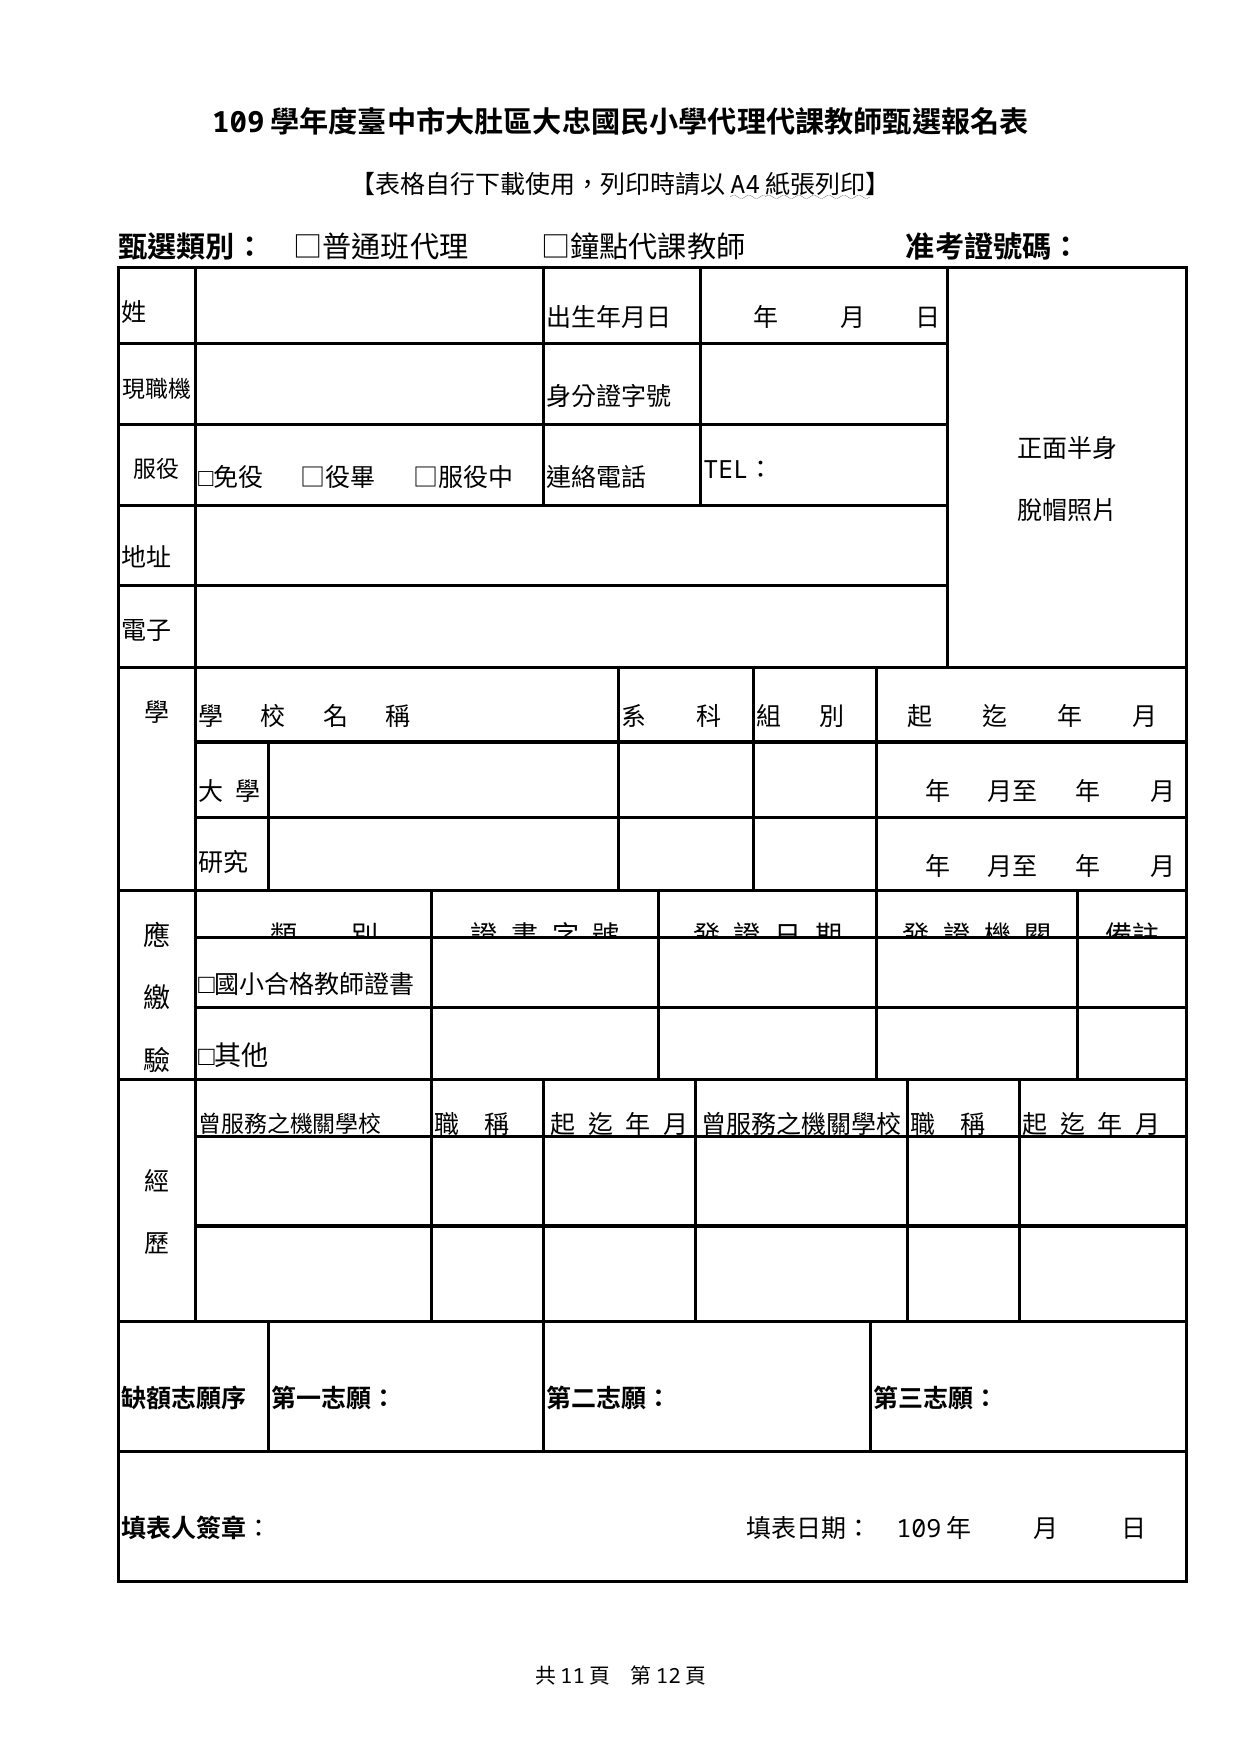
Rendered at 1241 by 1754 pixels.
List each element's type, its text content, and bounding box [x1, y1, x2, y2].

table_cell 年 月至 年 月 [878, 819, 1185, 889]
table_cell 起 迄 年 月 [1021, 1081, 1185, 1135]
table_cell 年 月至 年 月 [878, 744, 1185, 816]
table_cell [878, 1009, 1076, 1078]
table_cell 類 別 [197, 892, 430, 936]
table_cell 職 稱 [433, 1081, 542, 1135]
table_cell 第二志願： [545, 1323, 869, 1450]
table_cell 服役 情形 [120, 426, 194, 504]
table_cell [433, 1009, 657, 1078]
text 【表格自行下載使用，列印時請以A4紙張列印】 [118, 141, 1122, 203]
table_cell □其他 [197, 1009, 430, 1078]
table_cell [197, 507, 946, 583]
table_cell [1079, 1009, 1185, 1078]
table_cell 曾服務之機關學校 [197, 1081, 430, 1135]
table_cell 經 歷 [120, 1081, 194, 1320]
table_cell 起 迄 年 月 [545, 1081, 694, 1135]
table_cell [697, 1138, 906, 1224]
table_cell [660, 1009, 875, 1078]
table_cell [909, 1228, 1018, 1320]
text 甄選類別： □普通班代理 □鐘點代課教師 准考證號碼： [118, 203, 1122, 266]
table_cell 缺額志願序 [120, 1323, 267, 1450]
table_cell [660, 939, 875, 1006]
table_cell 發 證 日 期 [660, 892, 875, 936]
table_cell [620, 819, 752, 889]
table_cell [1021, 1228, 1185, 1320]
table_cell [702, 345, 946, 423]
table_cell 職 稱 [909, 1081, 1018, 1135]
table_cell [197, 1138, 430, 1224]
table_cell 地址 [120, 507, 194, 583]
table_cell 證 書 字 號 [433, 892, 657, 936]
table_cell 起 迄 年 月 [878, 669, 1185, 740]
table_cell 電子郵件 [120, 587, 194, 666]
table_cell 學 校 名 稱 [197, 669, 617, 740]
table_cell [755, 819, 875, 889]
table_cell TEL： 手機： [702, 426, 946, 504]
table_cell [433, 1138, 542, 1224]
table_cell 應 繳 驗 證 件 [120, 892, 194, 1078]
table_cell 第三志願： [872, 1323, 1185, 1450]
table_cell [545, 1138, 694, 1224]
table_cell 備註 [1079, 892, 1185, 936]
table_cell [878, 939, 1076, 1006]
table_cell [755, 744, 875, 816]
table_cell □國小合格教師證書 [197, 939, 430, 1006]
table_cell 現職機關學校 [120, 345, 194, 423]
table_cell 連絡電話 [545, 426, 699, 504]
table_cell [620, 744, 752, 816]
table_cell 研究所 [197, 819, 267, 889]
table_cell [433, 939, 657, 1006]
table_cell 身分證字號 [545, 345, 699, 423]
table_cell 第一志願： [270, 1323, 542, 1450]
table_cell [433, 1228, 542, 1320]
table_header 出生年月日 [545, 269, 699, 342]
table_cell 填表人簽章： 填表日期： 109年 月 日 [120, 1453, 1185, 1579]
table_header 姓 名 [120, 269, 194, 342]
table_cell [1021, 1138, 1185, 1224]
table_cell □免役 □役畢 □服役中 [197, 426, 542, 504]
table_cell [270, 819, 617, 889]
text 109學年度臺中市大肚區大忠國民小學代理代課教師甄選報名表 [118, 78, 1122, 141]
table_cell 曾服務之機關學校 [697, 1081, 906, 1135]
table_cell [270, 744, 617, 816]
table_cell 學 歷 [120, 669, 194, 889]
table_cell [909, 1138, 1018, 1224]
table_header 正面半身 脫帽照片 [949, 269, 1185, 666]
table_cell [197, 345, 542, 423]
table_header 年 月 日 [702, 269, 946, 342]
table_cell [697, 1228, 906, 1320]
table_cell [197, 587, 946, 666]
table_cell 大 學 [197, 744, 267, 816]
table_cell [545, 1228, 694, 1320]
table_cell 組 別 [755, 669, 875, 740]
table_header [197, 269, 542, 342]
table_cell [197, 1228, 430, 1320]
table_cell 系 科 [620, 669, 752, 740]
table_cell 發 證 機 關 [878, 892, 1076, 936]
table_cell [1079, 939, 1185, 1006]
